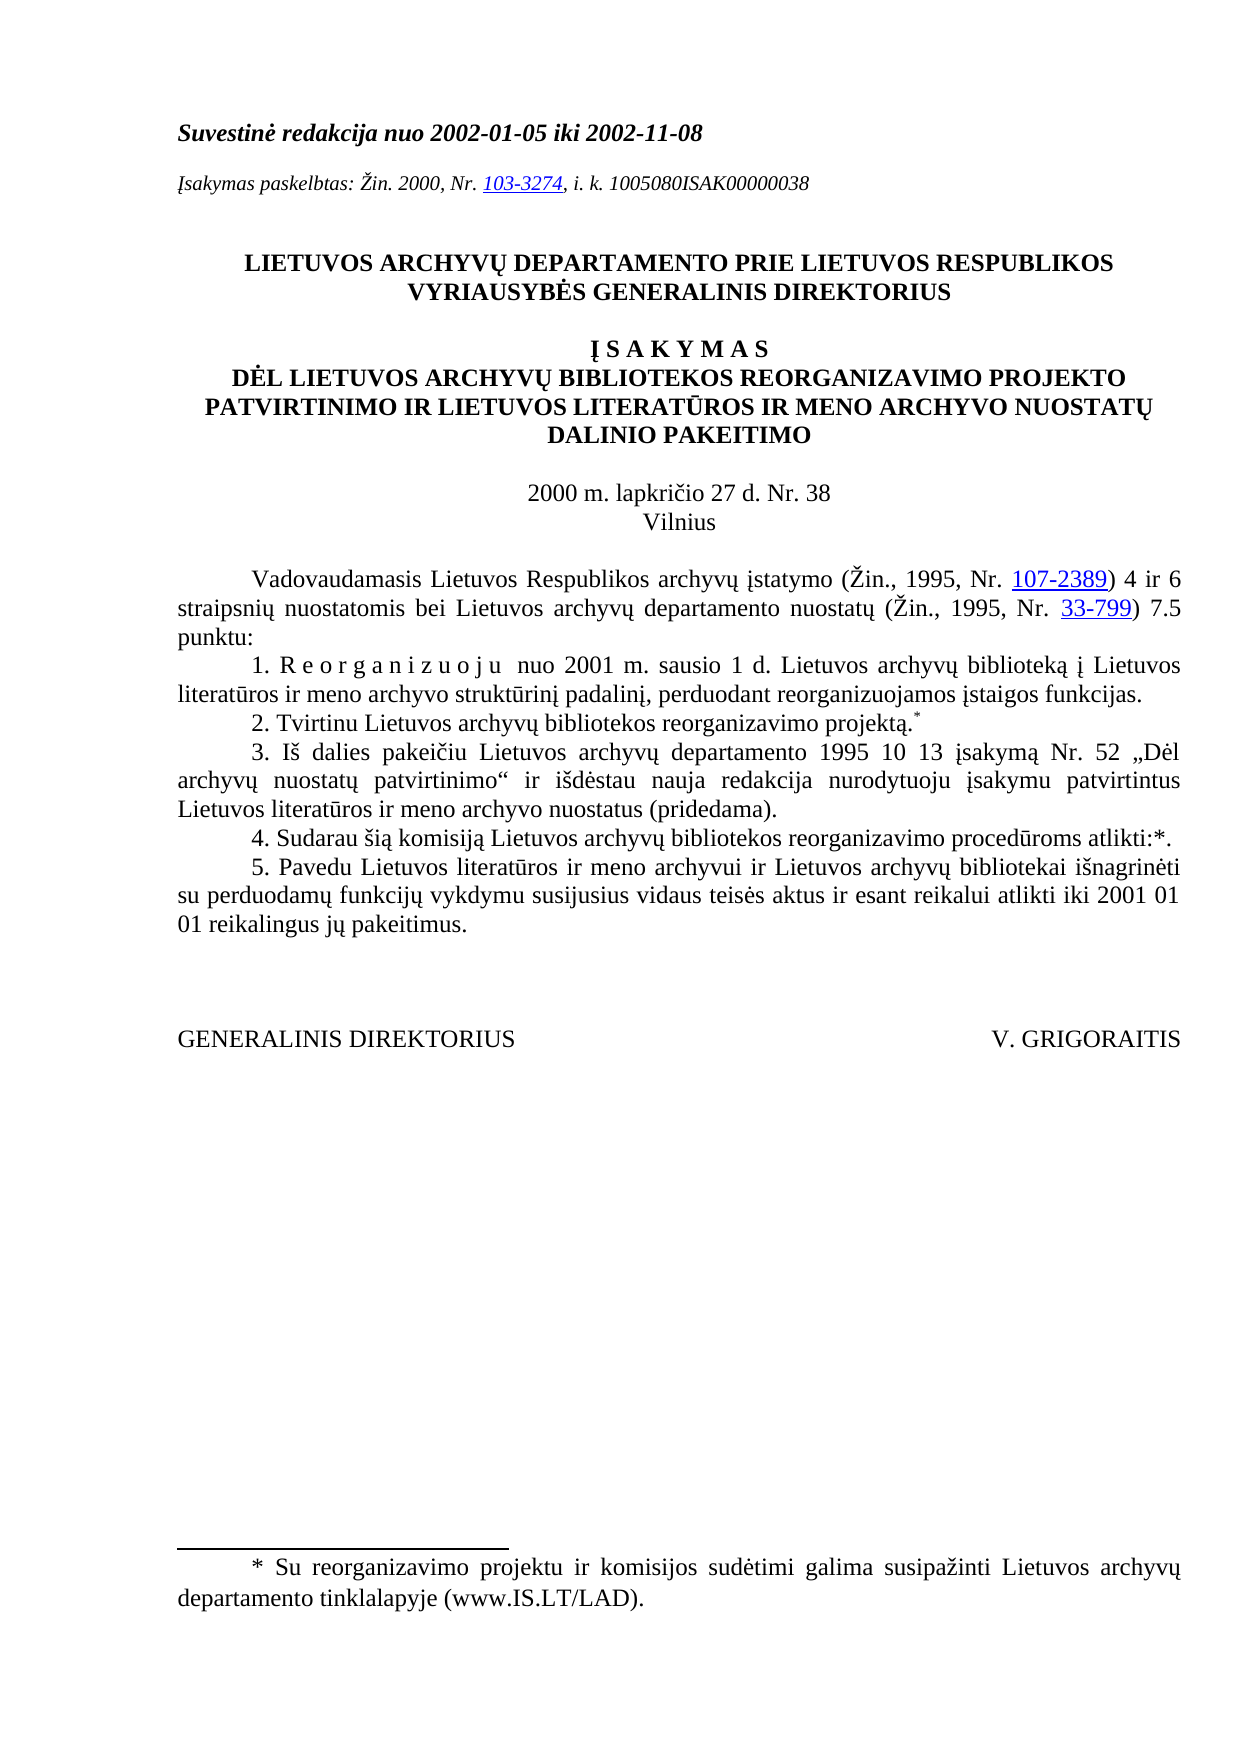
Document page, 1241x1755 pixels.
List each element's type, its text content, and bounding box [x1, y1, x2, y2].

text LIETUVOS ARCHYVŲ DEPARTAMENTO PRIE LIETUVOS RESPUBLIKOS VYRIAUSYBĖS GENERALINIS DIREKTORIUS [177, 248, 1181, 305]
text Generalinis direktorius V. Grigoraitis [177, 1024, 1181, 1053]
text 2000 m. lapkričio 27 d. Nr. 38 [177, 478, 1181, 507]
text Į S A K Y M A S [177, 334, 1181, 363]
text Vadovaudamasis Lietuvos Respublikos archyvų įstatymo (Žin., 1995, Nr. 107-2389) 4 ir 6 straipsnių nuostatomis bei Lietuvos archyvų departamento nuostatų (Žin., 1995, Nr. 33-799) 7.5 punktu: [177, 564, 1181, 650]
text 4. Sudarau šią komisiją Lietuvos archyvų bibliotekos reorganizavimo procedūroms atlikti:*. [177, 823, 1181, 852]
text Vilnius [177, 507, 1181, 535]
text Su reorganizavimo projektu ir komisijos sudėtimi galima susipažinti Lietuvos archyvų departamento tinklalapyje (www.IS.LT/LAD). [177, 1549, 1181, 1612]
text DĖL LIETUVOS ARCHYVŲ BIBLIOTEKOS REORGANIZAVIMO PROJEKTO PATVIRTINIMO IR LIETUVOS LITERATŪROS IR MENO ARCHYVO NUOSTATŲ DALINIO PAKEITIMO [177, 363, 1181, 449]
text Įsakymas paskelbtas: Žin. 2000, Nr. 103-3274, i. k. 1005080ISAK00000038 [177, 171, 1181, 195]
text 5. Pavedu Lietuvos literatūros ir meno archyvui ir Lietuvos archyvų bibliotekai išnagrinėti su perduodamų funkcijų vykdymu susijusius vidaus teisės aktus ir esant reikalui atlikti iki 2001 01 01 reikalingus jų pakeitimus. [177, 852, 1181, 938]
text 3. Iš dalies pakeičiu Lietuvos archyvų departamento 1995 10 13 įsakymą Nr. 52 „Dėl archyvų nuostatų patvirtinimo“ ir išdėstau nauja redakcija nurodytuoju įsakymu patvirtintus Lietuvos literatūros ir meno archyvo nuostatus (pridedama). [177, 737, 1181, 823]
text 1. Reorganizuoju nuo 2001 m. sausio 1 d. Lietuvos archyvų biblioteką į Lietuvos literatūros ir meno archyvo struktūrinį padalinį, perduodant reorganizuojamos įstaigos funkcijas. [177, 650, 1181, 708]
text 2. Tvirtinu Lietuvos archyvų bibliotekos reorganizavimo projektą. [177, 708, 1181, 737]
text Suvestinė redakcija nuo 2002-01-05 iki 2002-11-08 [177, 118, 1181, 147]
